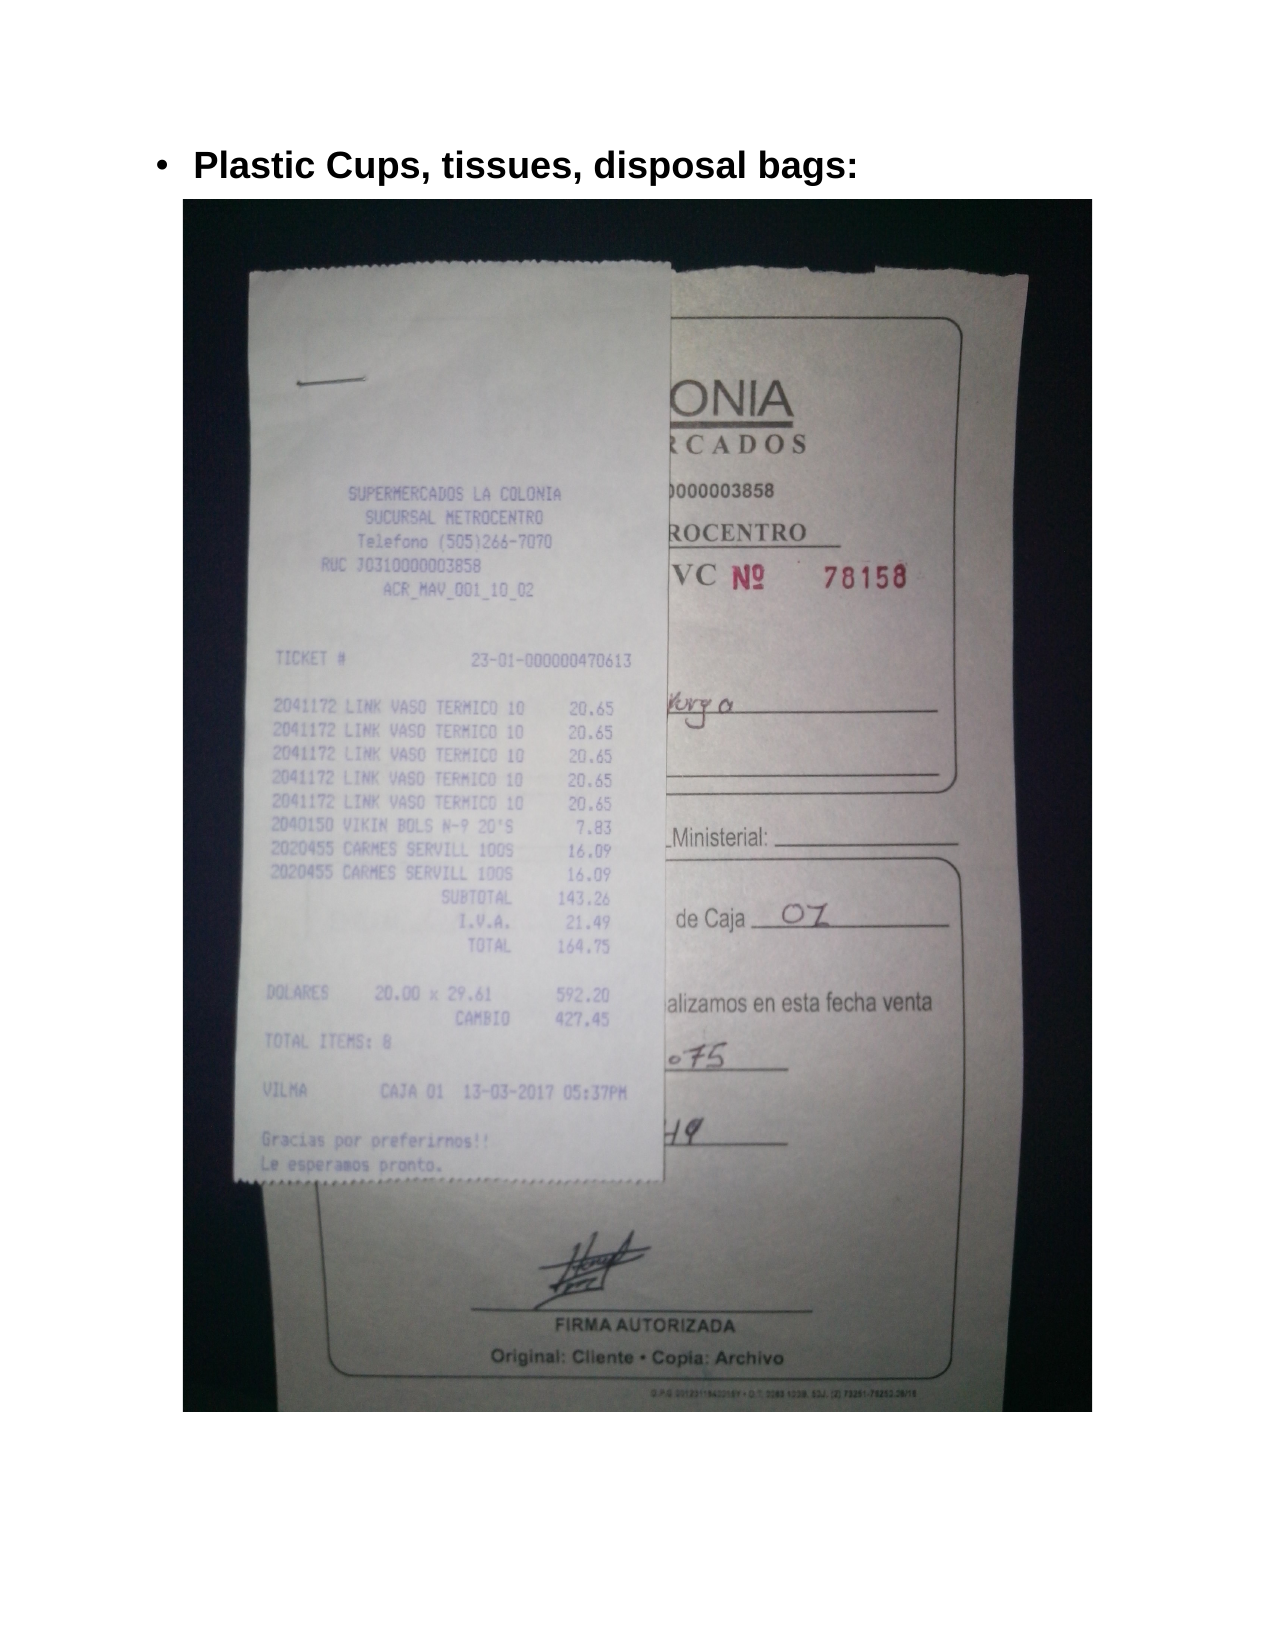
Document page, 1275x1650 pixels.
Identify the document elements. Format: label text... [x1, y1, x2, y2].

subtitle Plastic Cups, tissues, disposal bags: [156, 143, 1157, 187]
picture [182, 199, 1093, 1412]
